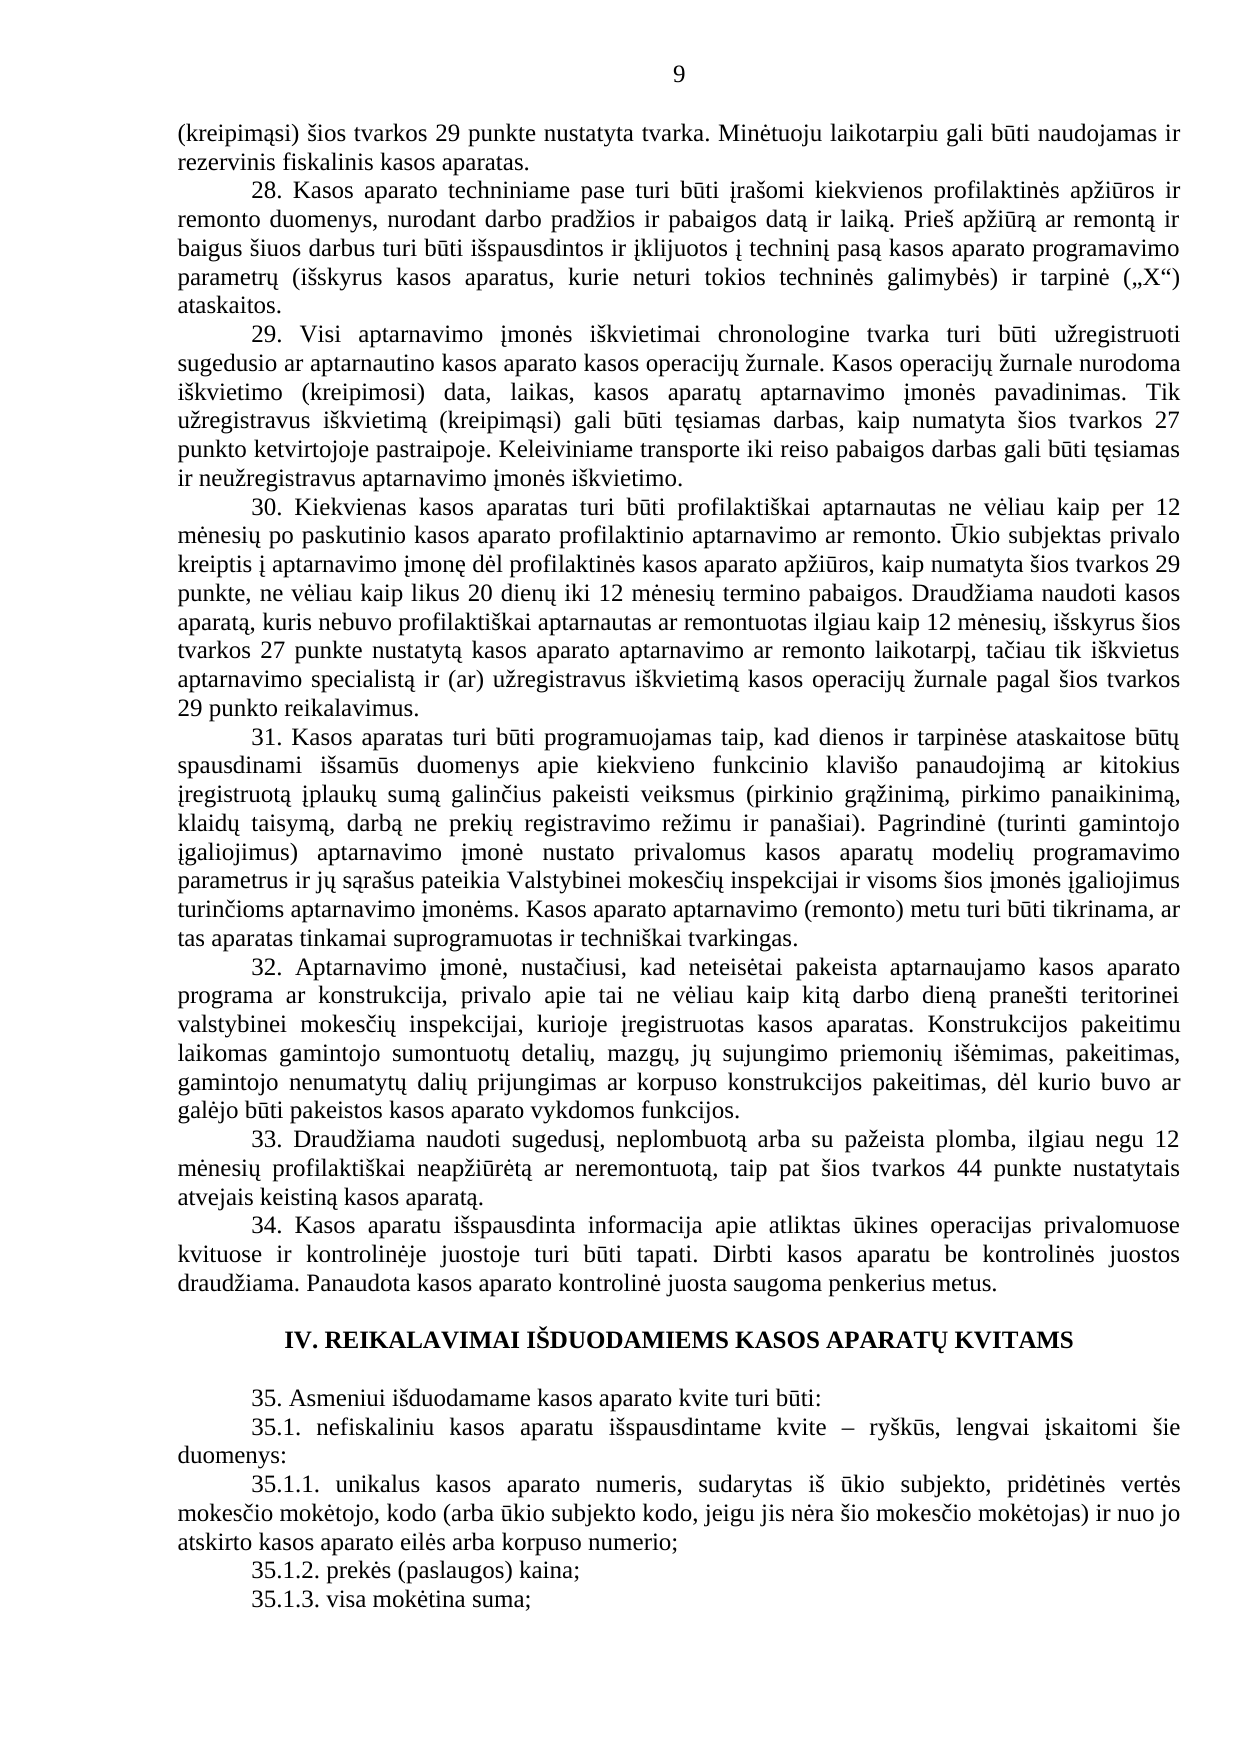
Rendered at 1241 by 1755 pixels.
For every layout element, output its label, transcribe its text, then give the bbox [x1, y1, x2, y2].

text 28. Kasos aparato techniniame pase turi būti įrašomi kiekvienos profilaktinės apžiūros ir remonto duomenys, nurodant darbo pradžios ir pabaigos datą ir laiką. Prieš apžiūrą ar remontą ir baigus šiuos darbus turi būti išspausdintos ir įklijuotos į techninį pasą kasos aparato programavimo parametrų (išskyrus kasos aparatus, kurie neturi tokios techninės galimybės) ir tarpinė („X“) ataskaitos. [177, 176, 1181, 319]
text 34. Kasos aparatu išspausdinta informacija apie atliktas ūkines operacijas privalomuose kvituose ir kontrolinėje juostoje turi būti tapati. Dirbti kasos aparatu be kontrolinės juostos draudžiama. Panaudota kasos aparato kontrolinė juosta saugoma penkerius metus. [177, 1211, 1181, 1297]
text (kreipimąsi) šios tvarkos 29 punkte nustatyta tvarka. Minėtuoju laikotarpiu gali būti naudojamas ir rezervinis fiskalinis kasos aparatas. [177, 118, 1181, 176]
text 35.1. nefiskaliniu kasos aparatu išspausdintame kvite – ryškūs, lengvai įskaitomi šie duomenys: [177, 1412, 1181, 1469]
text 29. Visi aptarnavimo įmonės iškvietimai chronologine tvarka turi būti užregistruoti sugedusio ar aptarnautino kasos aparato kasos operacijų žurnale. Kasos operacijų žurnale nurodoma iškvietimo (kreipimosi) data, laikas, kasos aparatų aptarnavimo įmonės pavadinimas. Tik užregistravus iškvietimą (kreipimąsi) gali būti tęsiamas darbas, kaip numatyta šios tvarkos 27 punkto ketvirtojoje pastraipoje. Keleiviniame transporte iki reiso pabaigos darbas gali būti tęsiamas ir neužregistravus aptarnavimo įmonės iškvietimo. [177, 319, 1181, 492]
text 31. Kasos aparatas turi būti programuojamas taip, kad dienos ir tarpinėse ataskaitose būtų spausdinami išsamūs duomenys apie kiekvieno funkcinio klavišo panaudojimą ar kitokius įregistruotą įplaukų sumą galinčius pakeisti veiksmus (pirkinio grąžinimą, pirkimo panaikinimą, klaidų taisymą, darbą ne prekių registravimo režimu ir panašiai). Pagrindinė (turinti gamintojo įgaliojimus) aptarnavimo įmonė nustato privalomus kasos aparatų modelių programavimo parametrus ir jų sąrašus pateikia Valstybinei mokesčių inspekcijai ir visoms šios įmonės įgaliojimus turinčioms aptarnavimo įmonėms. Kasos aparato aptarnavimo (remonto) metu turi būti tikrinama, ar tas aparatas tinkamai suprogramuotas ir techniškai tvarkingas. [177, 722, 1181, 952]
text 33. Draudžiama naudoti sugedusį, neplombuotą arba su pažeista plomba, ilgiau negu 12 mėnesių profilaktiškai neapžiūrėtą ar neremontuotą, taip pat šios tvarkos 44 punkte nustatytais atvejais keistiną kasos aparatą. [177, 1124, 1181, 1211]
text 30. Kiekvienas kasos aparatas turi būti profilaktiškai aptarnautas ne vėliau kaip per 12 mėnesių po paskutinio kasos aparato profilaktinio aptarnavimo ar remonto. Ūkio subjektas privalo kreiptis į aptarnavimo įmonę dėl profilaktinės kasos aparato apžiūros, kaip numatyta šios tvarkos 29 punkte, ne vėliau kaip likus 20 dienų iki 12 mėnesių termino pabaigos. Draudžiama naudoti kasos aparatą, kuris nebuvo profilaktiškai aptarnautas ar remontuotas ilgiau kaip 12 mėnesių, išskyrus šios tvarkos 27 punkte nustatytą kasos aparato aptarnavimo ar remonto laikotarpį, tačiau tik iškvietus aptarnavimo specialistą ir (ar) užregistravus iškvietimą kasos operacijų žurnale pagal šios tvarkos 29 punkto reikalavimus. [177, 492, 1181, 722]
text 35.1.2. prekės (paslaugos) kaina; [177, 1556, 1181, 1584]
text 32. Aptarnavimo įmonė, nustačiusi, kad neteisėtai pakeista aptarnaujamo kasos aparato programa ar konstrukcija, privalo apie tai ne vėliau kaip kitą darbo dieną pranešti teritorinei valstybinei mokesčių inspekcijai, kurioje įregistruotas kasos aparatas. Konstrukcijos pakeitimu laikomas gamintojo sumontuotų detalių, mazgų, jų sujungimo priemonių išėmimas, pakeitimas, gamintojo nenumatytų dalių prijungimas ar korpuso konstrukcijos pakeitimas, dėl kurio buvo ar galėjo būti pakeistos kasos aparato vykdomos funkcijos. [177, 952, 1181, 1124]
text 35.1.1. unikalus kasos aparato numeris, sudarytas iš ūkio subjekto, pridėtinės vertės mokesčio mokėtojo, kodo (arba ūkio subjekto kodo, jeigu jis nėra šio mokesčio mokėtojas) ir nuo jo atskirto kasos aparato eilės arba korpuso numerio; [177, 1469, 1181, 1556]
text IV. REIKALAVIMAI IŠDUODAMIEMS KASOS APARATŲ KVITAMS [177, 1326, 1181, 1354]
text 35.1.3. visa mokėtina suma; [177, 1584, 1181, 1613]
text 35. Asmeniui išduodamame kasos aparato kvite turi būti: [177, 1383, 1181, 1412]
